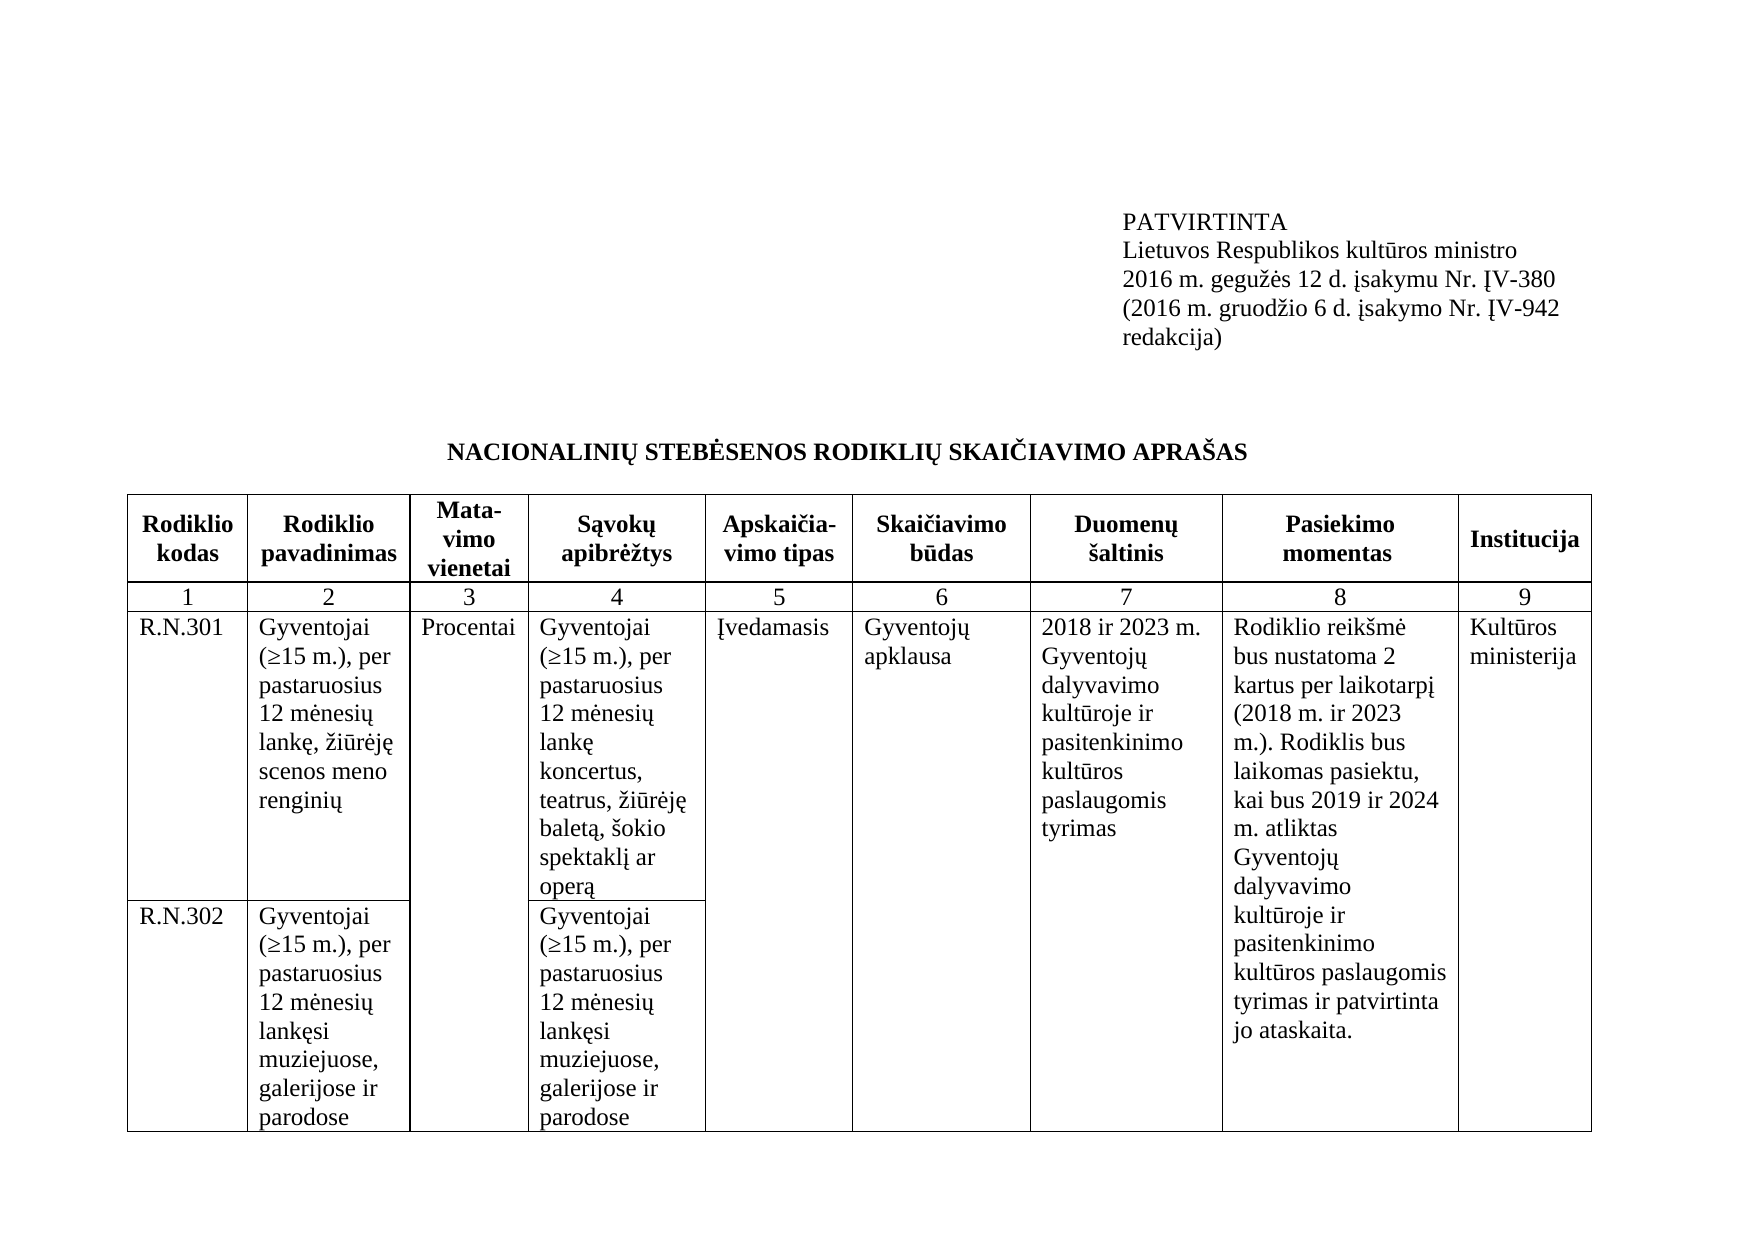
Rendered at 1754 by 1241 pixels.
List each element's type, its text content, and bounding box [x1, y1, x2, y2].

table_cell 5 [706, 583, 852, 611]
table_cell Įvedamasis [706, 612, 852, 1131]
table_cell 2 [248, 583, 409, 611]
table_cell 7 [1031, 583, 1222, 611]
table_header Pasiekimo momentas [1223, 495, 1458, 581]
table_header Sąvokų apibrėžtys [529, 495, 705, 581]
table_cell Gyventojų apklausa [853, 612, 1030, 1131]
table_cell R.N.301 [128, 612, 247, 900]
table_cell Gyventojai (≥15 m.), per pastaruosius 12 mėnesių lankęsi muziejuose, galerijose ir parodose [248, 901, 409, 1131]
table_header Duomenų šaltinis [1031, 495, 1222, 581]
text 2016 m. gegužės 12 d. įsakymu Nr. ĮV-380 [1122, 264, 1577, 293]
table_cell R.N.302 [128, 901, 247, 1131]
table_header Mata-vimo vienetai [411, 495, 528, 581]
table_cell Gyventojai (≥15 m.), per pastaruosius 12 mėnesių lankęsi muziejuose, galerijose ir parodose [529, 901, 705, 1131]
text (2016 m. gruodžio 6 d. įsakymo Nr. ĮV-942 redakcija) [1122, 293, 1577, 350]
table_cell Gyventojai (≥15 m.), per pastaruosius 12 mėnesių lankę, žiūrėję scenos meno renginių [248, 612, 409, 900]
text PATVIRTINTA [1122, 207, 1577, 235]
table_cell Procentai [411, 612, 528, 1131]
table_cell 9 [1459, 583, 1591, 611]
table_cell 6 [853, 583, 1030, 611]
table_header Apskaičia-vimo tipas [706, 495, 852, 581]
text Lietuvos Respublikos kultūros ministro [1122, 235, 1577, 264]
table_cell 3 [411, 583, 528, 611]
table_cell 2018 ir 2023 m. Gyventojų dalyvavimo kultūroje ir pasitenkinimo kultūros paslaugomis tyrimas [1031, 612, 1222, 1131]
table_header Institucija [1459, 495, 1591, 581]
table_cell Gyventojai (≥15 m.), per pastaruosius 12 mėnesių lankę koncertus, teatrus, žiūrėję baletą, šokio spektaklį ar operą [529, 612, 705, 900]
table_cell Rodiklio reikšmė bus nustatoma 2 kartus per laikotarpį (2018 m. ir 2023 m.). Rodiklis bus laikomas pasiektu, kai bus 2019 ir 2024 m. atliktas Gyventojų dalyvavimo kultūroje ir pasitenkinimo kultūros paslaugomis tyrimas ir patvirtinta jo ataskaita. [1223, 612, 1458, 1131]
text NACIONALINIŲ STEBĖSENOS RODIKLIŲ SKAIČIAVIMO APRAŠAS [118, 437, 1577, 465]
table_cell 1 [128, 583, 247, 611]
table_cell 8 [1223, 583, 1458, 611]
table_cell Kultūros ministerija [1459, 612, 1591, 1131]
table_header Rodiklio kodas [128, 495, 247, 581]
table_header Rodiklio pavadinimas [248, 495, 409, 581]
table_cell 4 [529, 583, 705, 611]
table_header Skaičiavimo būdas [853, 495, 1030, 581]
